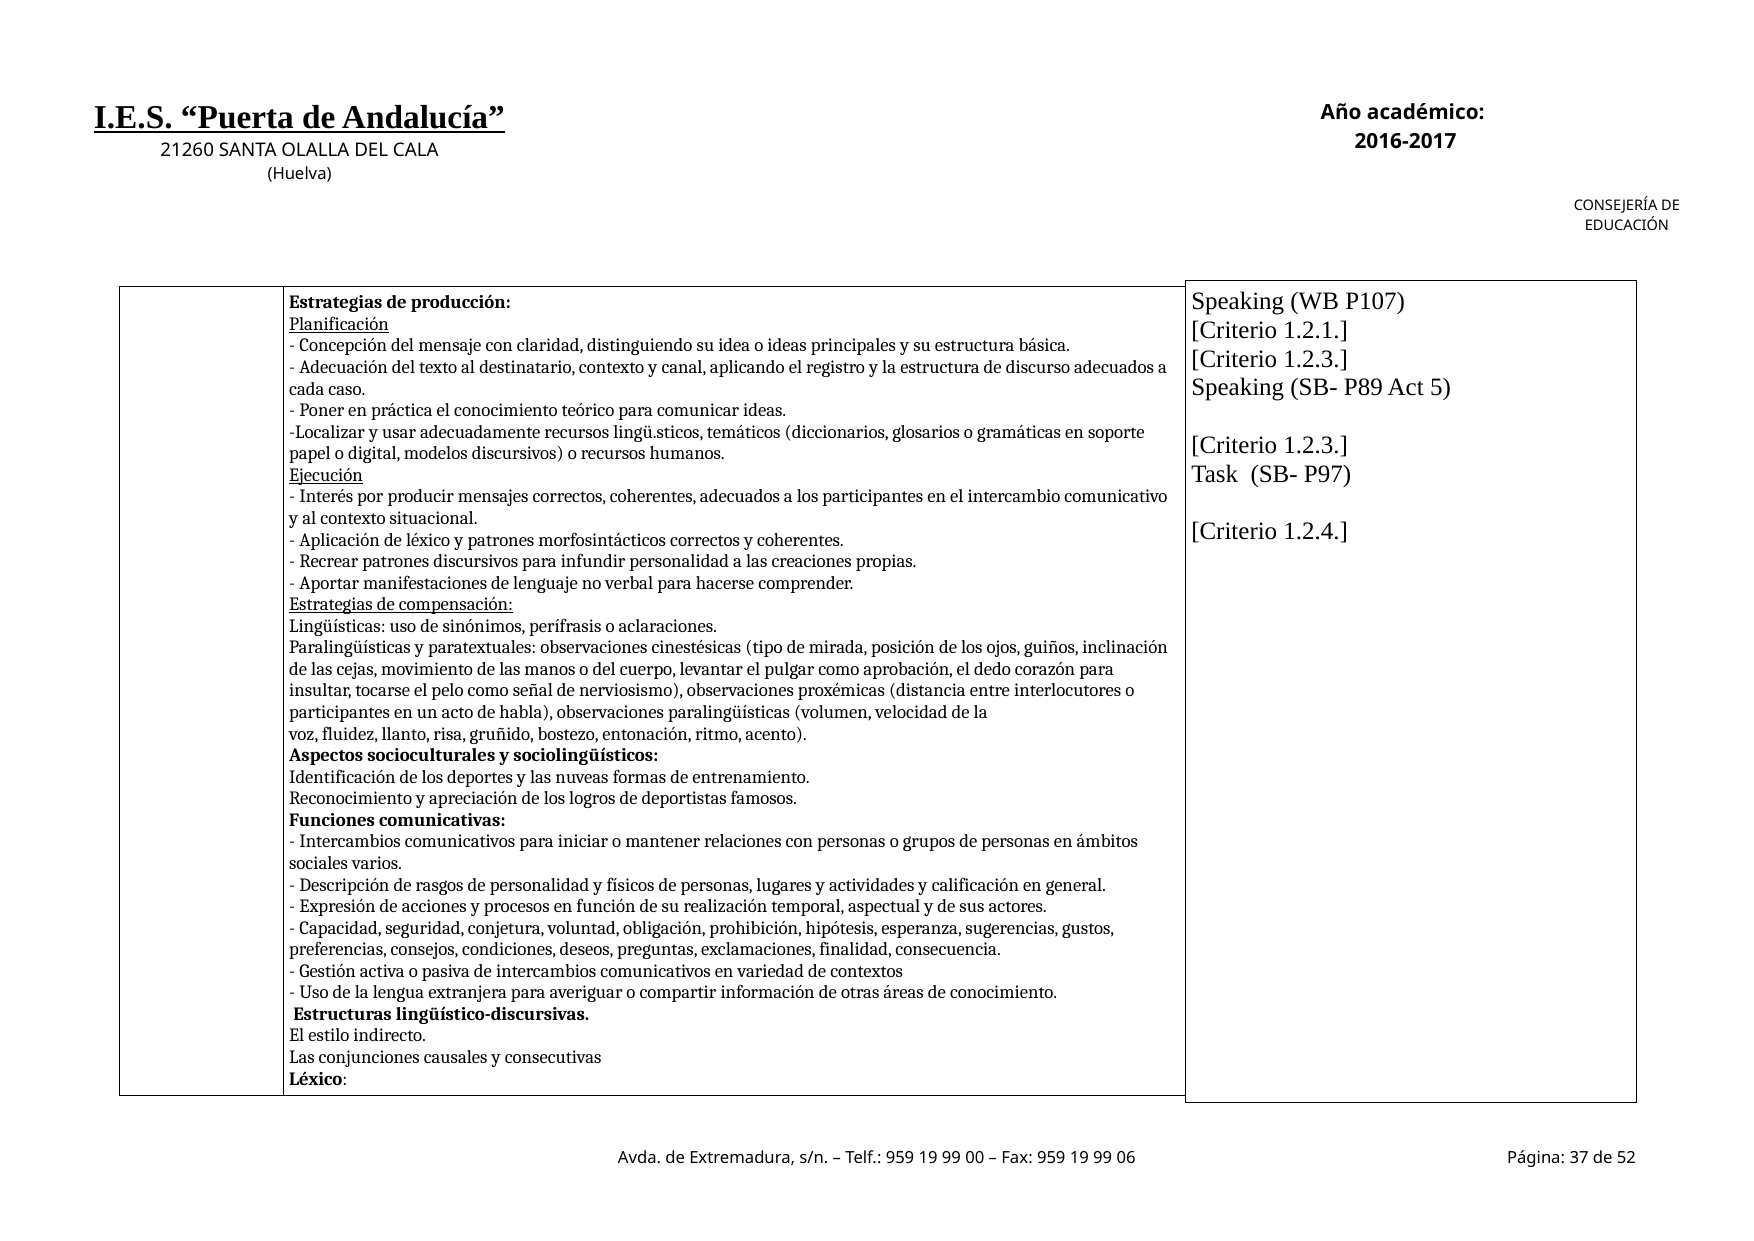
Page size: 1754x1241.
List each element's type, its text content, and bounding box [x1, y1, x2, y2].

table_cell [118, 280, 1185, 286]
table_cell [118, 1096, 1185, 1102]
table_cell Speaking (WB P107) [Criterio 1.2.1.] [Criterio 1.2.3.] Speaking (SB- P89 Act 5) [Criterio 1.2.3.] Task (SB- P97) [Criterio 1.2.4.] [1186, 281, 1636, 1102]
table_header [120, 287, 283, 1095]
table_header Estrategias de producción: Planificación - Concepción del mensaje con claridad, distinguiendo su idea o ideas principales y su estructura básica. - Adecuación del texto al destinatario, contexto y canal, aplicando el registro y la estructura de discurso adecuados a cada caso. - Poner en práctica el conocimiento teórico para comunicar ideas. -Localizar y usar adecuadamente recursos lingü.sticos, temáticos (diccionarios, glosarios o gramáticas en soporte papel o digital, modelos discursivos) o recursos humanos. Ejecución - Interés por producir mensajes correctos, coherentes, adecuados a los participantes en el intercambio comunicativo y al contexto situacional. - Aplicación de léxico y patrones morfosintácticos correctos y coherentes. - Recrear patrones discursivos para infundir personalidad a las creaciones propias. - Aportar manifestaciones de lenguaje no verbal para hacerse comprender. Estrategias de compensación: Lingüísticas: uso de sinónimos, perífrasis o aclaraciones. Paralingüísticas y paratextuales: observaciones cinestésicas (tipo de mirada, posición de los ojos, guiños, inclinación de las cejas, movimiento de las manos o del cuerpo, levantar el pulgar como aprobación, el dedo corazón para insultar, tocarse el pelo como señal de nerviosismo), observaciones proxémicas (distancia entre interlocutores o participantes en un acto de habla), observaciones paralingüísticas (volumen, velocidad de la voz, fluidez, llanto, risa, gruñido, bostezo, entonación, ritmo, acento). Aspectos socioculturales y sociolingüísticos: Identificación de los deportes y las nuveas formas de entrenamiento. Reconocimiento y apreciación de los logros de deportistas famosos. Funciones comunicativas: - Intercambios comunicativos para iniciar o mantener relaciones con personas o grupos de personas en ámbitos sociales varios. - Descripción de rasgos de personalidad y físicos de personas, lugares y actividades y calificación en general. - Expresión de acciones y procesos en función de su realización temporal, aspectual y de sus actores. - Capacidad, seguridad, conjetura, voluntad, obligación, prohibición, hipótesis, esperanza, sugerencias, gustos, preferencias, consejos, condiciones, deseos, preguntas, exclamaciones, finalidad, consecuencia. - Gestión activa o pasiva de intercambios comunicativos en variedad de contextos - Uso de la lengua extranjera para averiguar o compartir información de otras áreas de conocimiento. Estructuras lingüístico-discursivas. El estilo indirecto. Las conjunciones causales y consecutivas Léxico: [284, 287, 1185, 1095]
table_cell [1637, 280, 1754, 1102]
